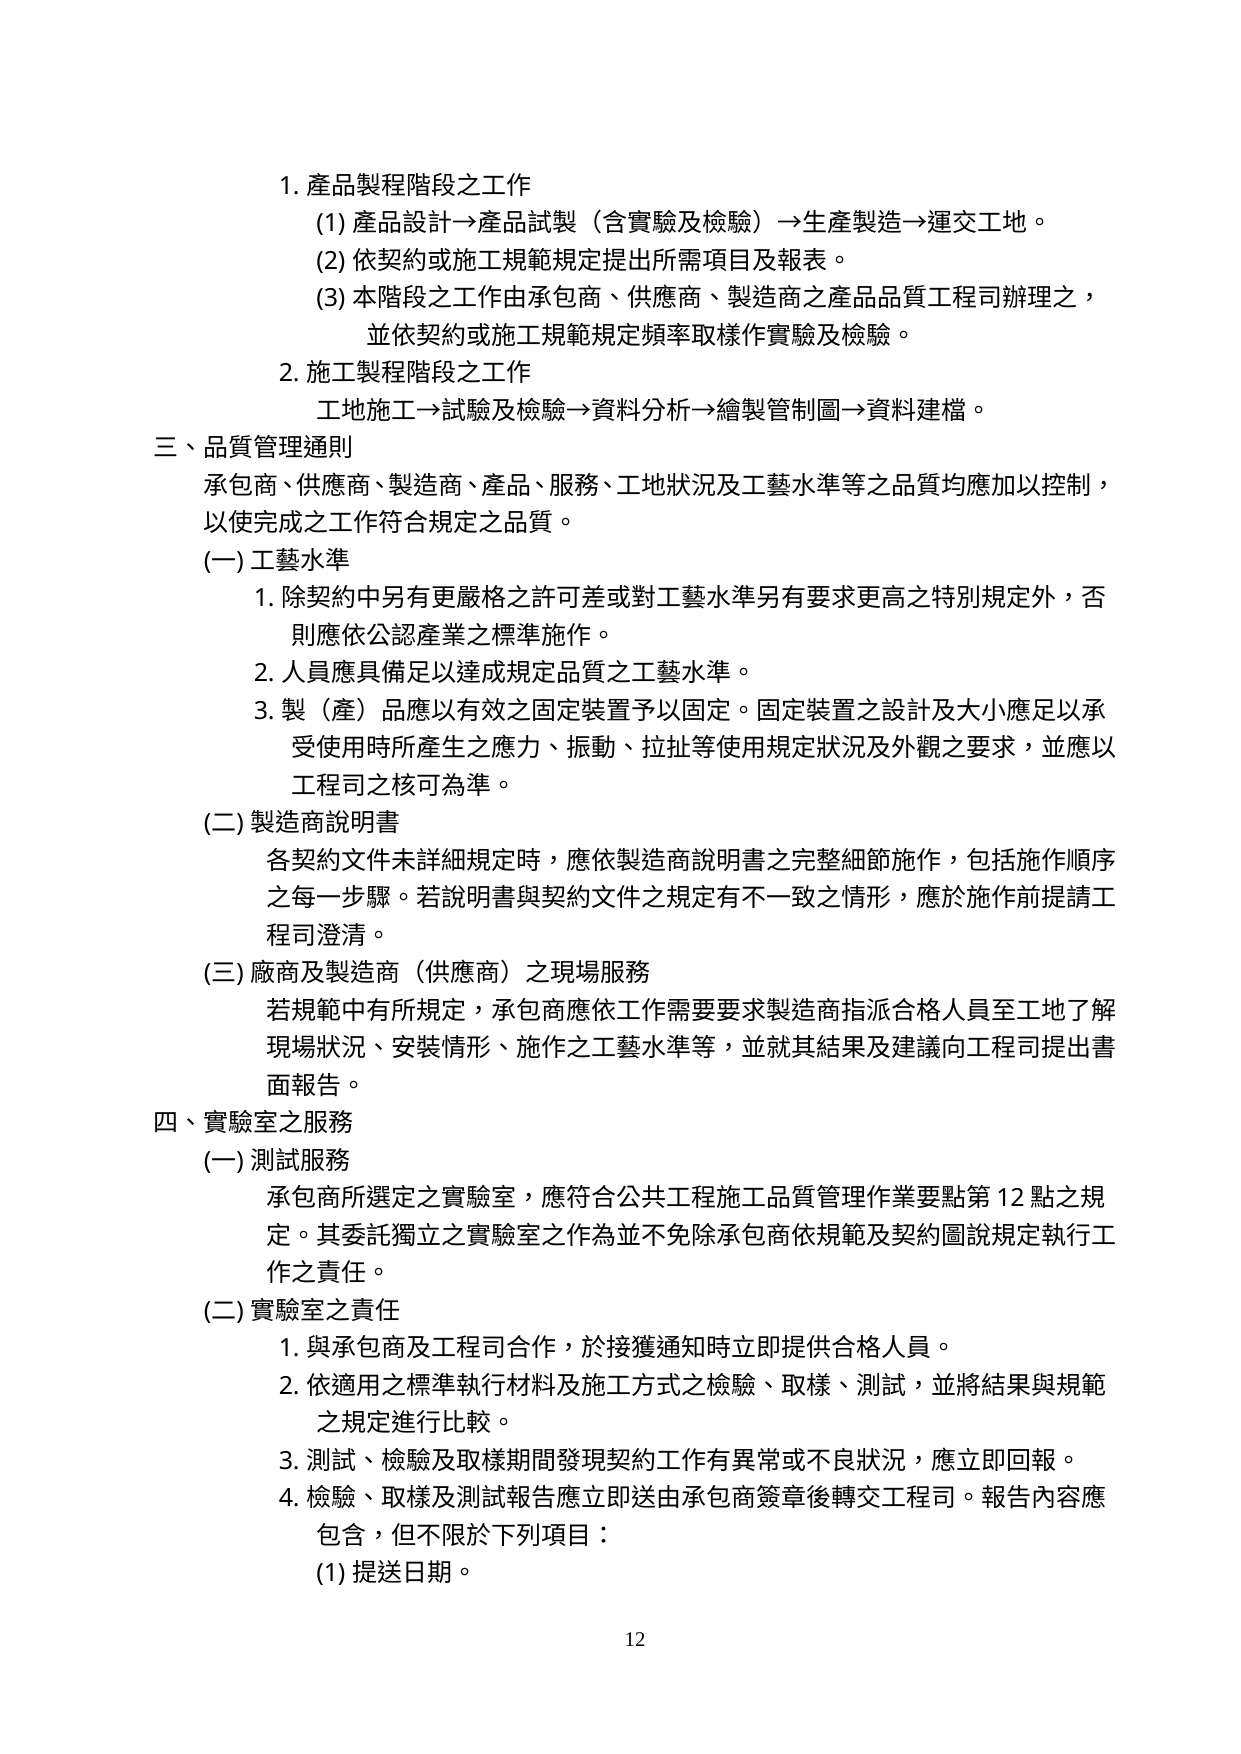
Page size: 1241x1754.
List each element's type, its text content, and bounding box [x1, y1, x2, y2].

text 面報告。 [153, 1064, 1116, 1102]
text 現場狀況、安裝情形、施作之工藝水準等，並就其結果及建議向工程司提出書 [153, 1027, 1116, 1064]
text (1) 產品設計→產品試製（含實驗及檢驗）→生產製造→運交工地。 [153, 202, 1116, 239]
text 包含，但不限於下列項目： [153, 1514, 1116, 1552]
text 若規範中有所規定，承包商應依工作需要要求製造商指派合格人員至工地了解 [153, 989, 1116, 1027]
text 2. 人員應具備足以達成規定品質之工藝水準。 [153, 652, 1116, 689]
text (二) 製造商說明書 [153, 802, 1116, 839]
text 1. 產品製程階段之工作 [153, 164, 1116, 202]
text 承包商所選定之實驗室，應符合公共工程施工品質管理作業要點第12點之規 [153, 1177, 1116, 1214]
text 工程司之核可為準。 [153, 764, 1116, 802]
text (1) 提送日期。 [153, 1552, 1116, 1589]
text 4. 檢驗、取樣及測試報告應立即送由承包商簽章後轉交工程司。報告內容應 [153, 1477, 1116, 1514]
text 並依契約或施工規範規定頻率取樣作實驗及檢驗。 [278, 314, 1116, 352]
text 三、品質管理通則 [153, 427, 1116, 464]
text 受使用時所產生之應力、振動、拉扯等使用規定狀況及外觀之要求，並應以 [153, 727, 1116, 764]
text 則應依公認產業之標準施作。 [153, 614, 1116, 652]
text 承包商、供應商、製造商、產品、服務、工地狀況及工藝水準等之品質均應加以控制，以使完成之工作符合規定之品質。 [203, 464, 1116, 539]
text 3. 測試、檢驗及取樣期間發現契約工作有異常或不良狀況，應立即回報。 [153, 1439, 1116, 1477]
text 定。其委託獨立之實驗室之作為並不免除承包商依規範及契約圖說規定執行工 [153, 1214, 1116, 1252]
text 1. 除契約中另有更嚴格之許可差或對工藝水準另有要求更高之特別規定外，否 [153, 577, 1116, 614]
text 作之責任。 [153, 1252, 1116, 1289]
text (一) 測試服務 [153, 1139, 1116, 1177]
text (3) 本階段之工作由承包商、供應商、製造商之產品品質工程司辦理之， [278, 277, 1116, 314]
text 四、實驗室之服務 [153, 1102, 1116, 1139]
text (三) 廠商及製造商（供應商）之現場服務 [153, 952, 1116, 989]
text 3. 製（產）品應以有效之固定裝置予以固定。固定裝置之設計及大小應足以承 [153, 689, 1116, 727]
text 1. 與承包商及工程司合作，於接獲通知時立即提供合格人員。 [153, 1327, 1116, 1364]
text 2. 施工製程階段之工作 [153, 352, 1116, 389]
text (一) 工藝水準 [153, 539, 1116, 577]
text 工地施工→試驗及檢驗→資料分析→繪製管制圖→資料建檔。 [153, 389, 1116, 427]
text 2. 依適用之標準執行材料及施工方式之檢驗、取樣、測試，並將結果與規範 [278, 1364, 1116, 1402]
text 之每一步驟。若說明書與契約文件之規定有不一致之情形，應於施作前提請工 [153, 877, 1116, 914]
text 各契約文件未詳細規定時，應依製造商說明書之完整細節施作，包括施作順序 [153, 839, 1116, 877]
text 程司澄清。 [153, 914, 1116, 952]
text (二) 實驗室之責任 [153, 1289, 1116, 1327]
text 之規定進行比較。 [291, 1402, 1116, 1439]
text (2) 依契約或施工規範規定提出所需項目及報表。 [153, 239, 1116, 277]
